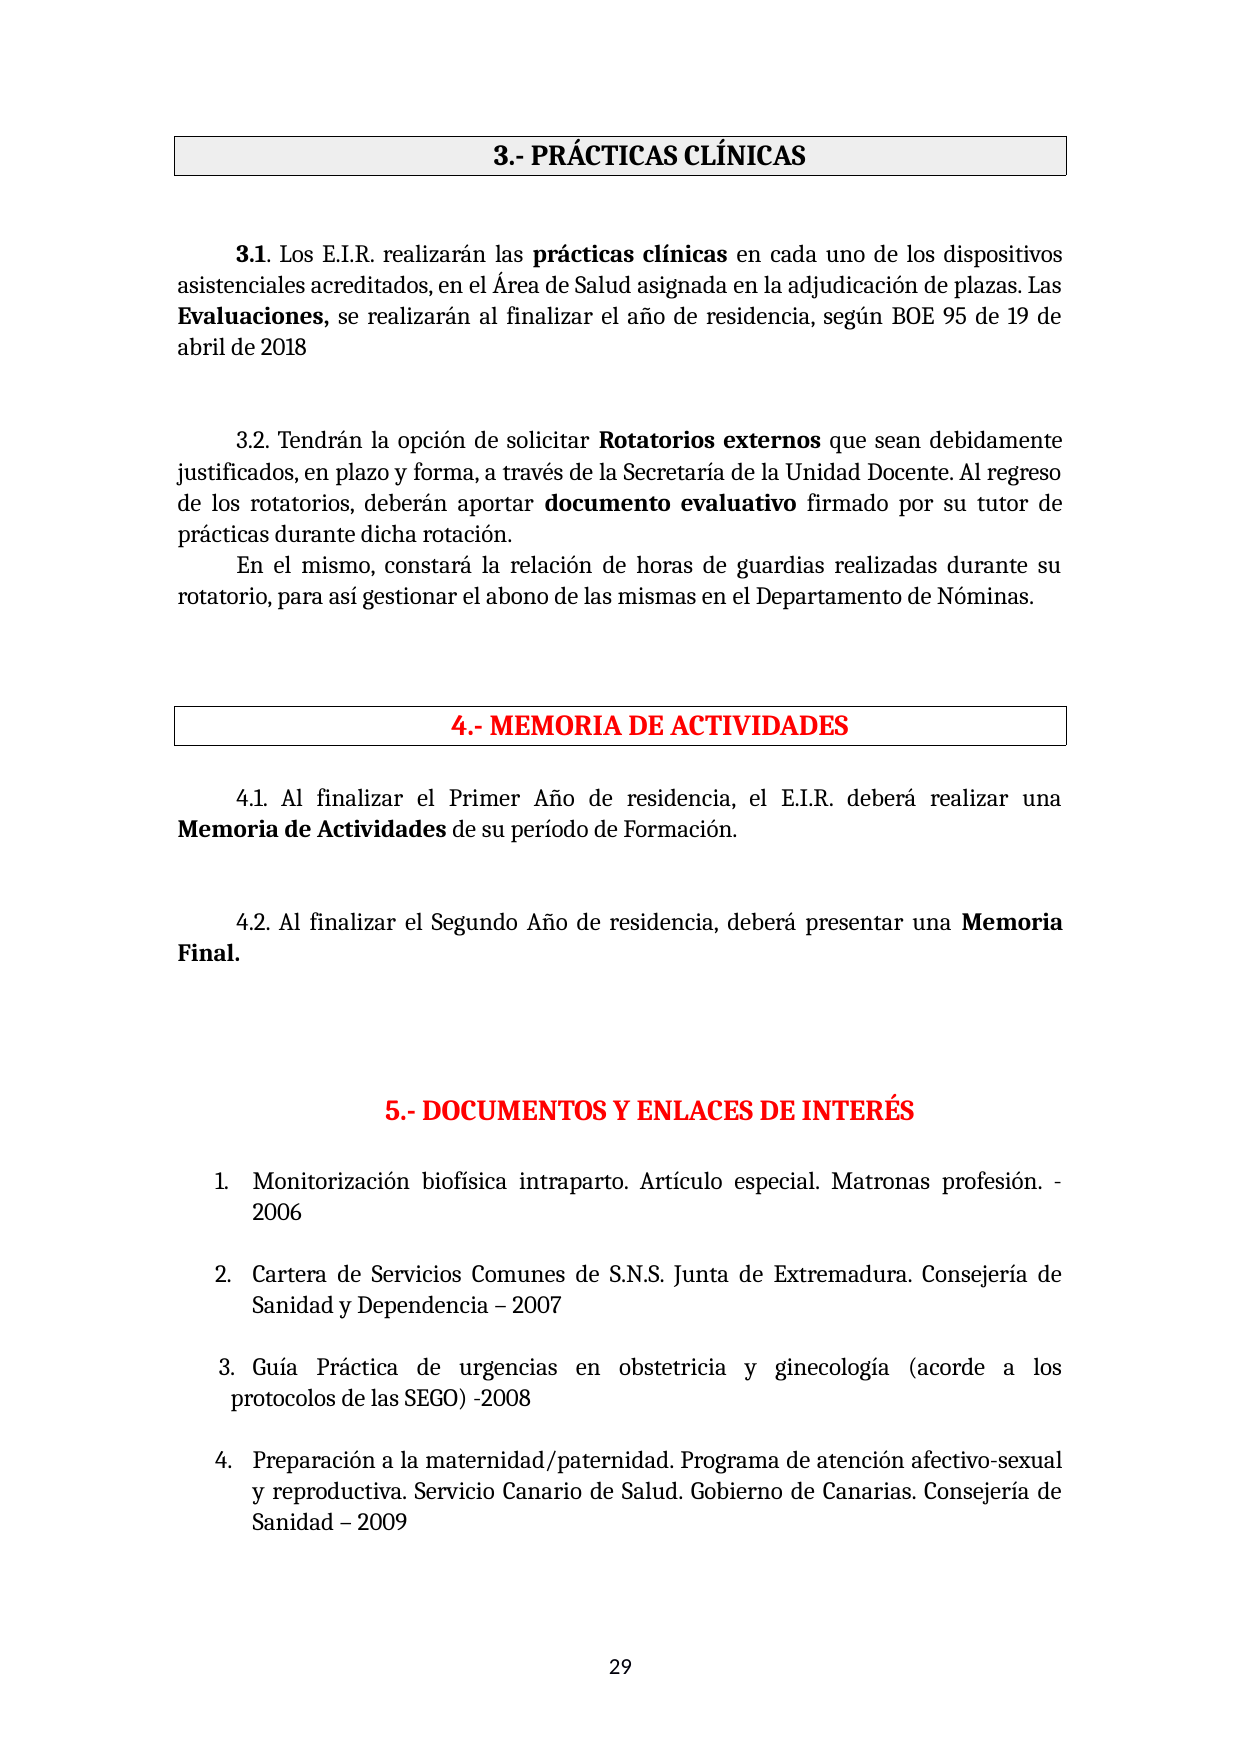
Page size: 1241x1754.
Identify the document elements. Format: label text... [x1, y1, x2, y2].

text 4.2. Al finalizar el Segundo Año de residencia, deberá presentar una Memoria Final. [177, 908, 1063, 968]
text En el mismo, constará la relación de horas de guardias realizadas durante su rotatorio, para así gestionar el abono de las mismas en el Departamento de Nóminas. [177, 551, 1063, 610]
text 4.1. Al finalizar el Primer Año de residencia, el E.I.R. deberá realizar una Memoria de Actividades de su período de Formación. [177, 784, 1063, 844]
text 3.- PRÁCTICAS CLÍNICAS [175, 137, 1066, 175]
text 3.2. Tendrán la opción de solicitar Rotatorios externos que sean debidamente justificados, en plazo y forma, a través de la Secretaría de la Unidad Docente. Al regreso de los rotatorios, deberán aportar documento evaluativo firmado por su tutor de prácticas durante dicha rotación. [177, 426, 1063, 548]
list Guía Práctica de urgencias en obstetricia y ginecología (acorde a los protocolos de las SEGO) -2008 [218, 1353, 1063, 1413]
list Cartera de Servicios Comunes de S.N.S. Junta de Extremadura. Consejería de Sanidad y Dependencia – 2007 [215, 1260, 1063, 1320]
text 3.1. Los E.I.R. realizarán las prácticas clínicas en cada uno de los dispositivos asistenciales acreditados, en el Área de Salud asignada en la adjudicación de plazas. Las Evaluaciones, se realizarán al finalizar el año de residencia, según BOE 95 de 19 de abril de 2018 [177, 240, 1063, 362]
text 4.- MEMORIA DE ACTIVIDADES [175, 707, 1066, 745]
text 5.- DOCUMENTOS Y ENLACES DE INTERÉS [177, 1094, 1063, 1128]
list Preparación a la maternidad/paternidad. Programa de atención afectivo-sexual y reproductiva. Servicio Canario de Salud. Gobierno de Canarias. Consejería de Sanidad – 2009 [215, 1446, 1063, 1537]
list Monitorización biofísica intraparto. Artículo especial. Matronas profesión. - 2006 [215, 1167, 1063, 1227]
